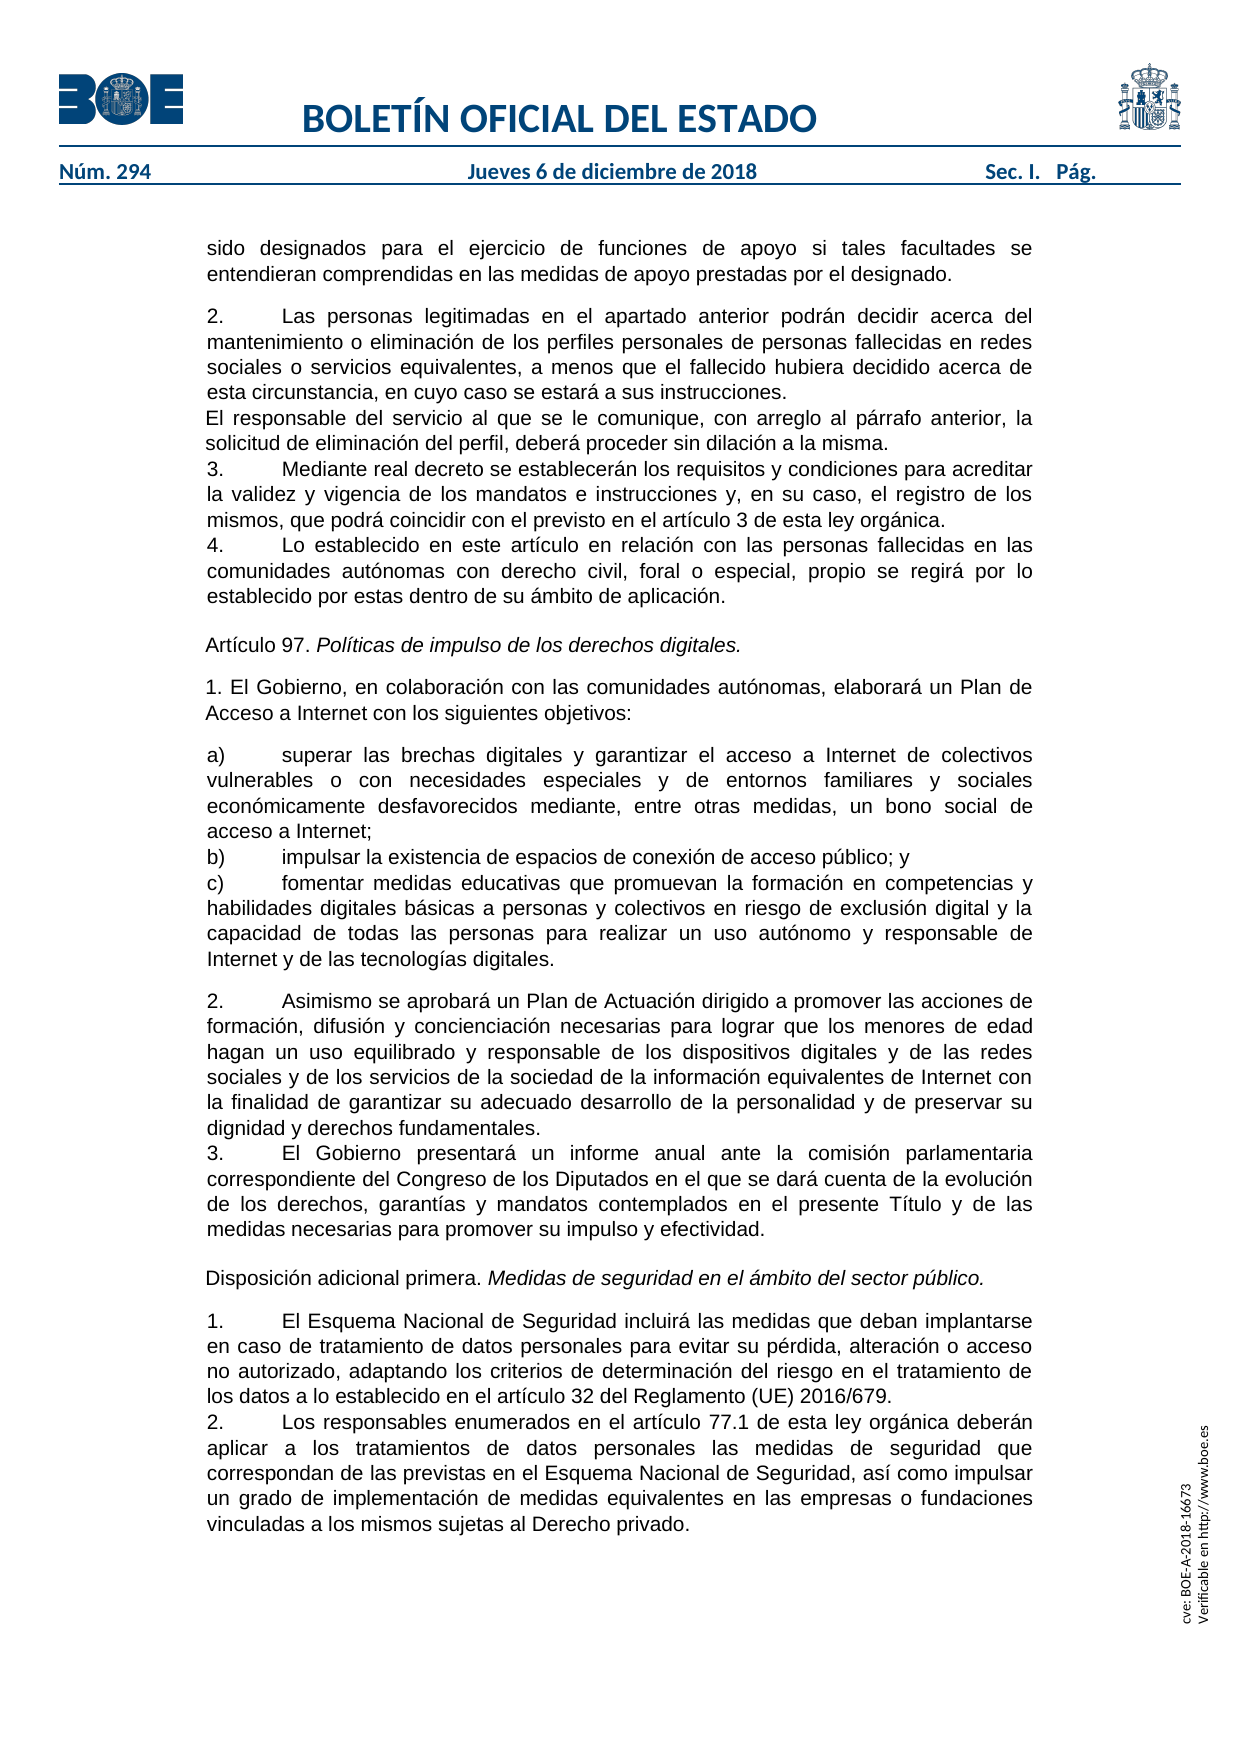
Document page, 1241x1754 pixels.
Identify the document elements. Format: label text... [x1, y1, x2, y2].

list Lo establecido en este artículo en relación con las personas fallecidas en las comunidades autónomas con derecho civil, foral o especial, propio se regirá por lo establecido por estas dentro de su ámbito de aplicación. [207, 533, 1034, 608]
list El Gobierno presentará un informe anual ante la comisión parlamentaria correspondiente del Congreso de los Diputados en el que se dará cuenta de la evolución de los derechos, garantías y mandatos contemplados en el presente Título y de las medidas necesarias para promover su impulso y efectividad. [207, 1141, 1034, 1241]
list sido designados para el ejercicio de funciones de apoyo si tales facultades se entendieran comprendidas en las medidas de apoyo prestadas por el designado. [207, 236, 1034, 286]
text El responsable del servicio al que se le comunique, con arreglo al párrafo anterior, la solicitud de eliminación del perfil, deberá proceder sin dilación a la misma. [205, 406, 1034, 455]
list fomentar medidas educativas que promuevan la formación en competencias y habilidades digitales básicas a personas y colectivos en riesgo de exclusión digital y la capacidad de todas las personas para realizar un uso autónomo y responsable de Internet y de las tecnologías digitales. [207, 870, 1034, 970]
list Asimismo se aprobará un Plan de Actuación dirigido a promover las acciones de formación, difusión y concienciación necesarias para lograr que los menores de edad hagan un uso equilibrado y responsable de los dispositivos digitales y de las redes sociales y de los servicios de la sociedad de la información equivalentes de Internet con la finalidad de garantizar su adecuado desarrollo de la personalidad y de preservar su dignidad y derechos fundamentales. [207, 989, 1034, 1139]
list Mediante real decreto se establecerán los requisitos y condiciones para acreditar la validez y vigencia de los mandatos e instrucciones y, en su caso, el registro de los mismos, que podrá coincidir con el previsto en el artículo 3 de esta ley orgánica. [207, 457, 1034, 531]
list impulsar la existencia de espacios de conexión de acceso público; y [207, 845, 1034, 869]
text 1. El Gobierno, en colaboración con las comunidades autónomas, elaborará un Plan de Acceso a Internet con los siguientes objetivos: [205, 675, 1034, 724]
list El Esquema Nacional de Seguridad incluirá las medidas que deban implantarse en caso de tratamiento de datos personales para evitar su pérdida, alteración o acceso no autorizado, adaptando los criterios de determinación del riesgo en el tratamiento de los datos a lo establecido en el artículo 32 del Reglamento (UE) 2016/679. [207, 1308, 1034, 1408]
list Los responsables enumerados en el artículo 77.1 de esta ley orgánica deberán aplicar a los tratamientos de datos personales las medidas de seguridad que correspondan de las previstas en el Esquema Nacional de Seguridad, así como impulsar un grado de implementación de medidas equivalentes en las empresas o fundaciones vinculadas a los mismos sujetas al Derecho privado. [207, 1410, 1034, 1535]
list Las personas legitimadas en el apartado anterior podrán decidir acerca del mantenimiento o eliminación de los perfiles personales de personas fallecidas en redes sociales o servicios equivalentes, a menos que el fallecido hubiera decidido acerca de esta circunstancia, en cuyo caso se estará a sus instrucciones. [207, 304, 1034, 404]
text Disposición adicional primera. Medidas de seguridad en el ámbito del sector público. [205, 1266, 1034, 1290]
list superar las brechas digitales y garantizar el acceso a Internet de colectivos vulnerables o con necesidades especiales y de entornos familiares y sociales económicamente desfavorecidos mediante, entre otras medidas, un bono social de acceso a Internet; [207, 743, 1034, 843]
text Artículo 97. Políticas de impulso de los derechos digitales. [205, 632, 1034, 656]
